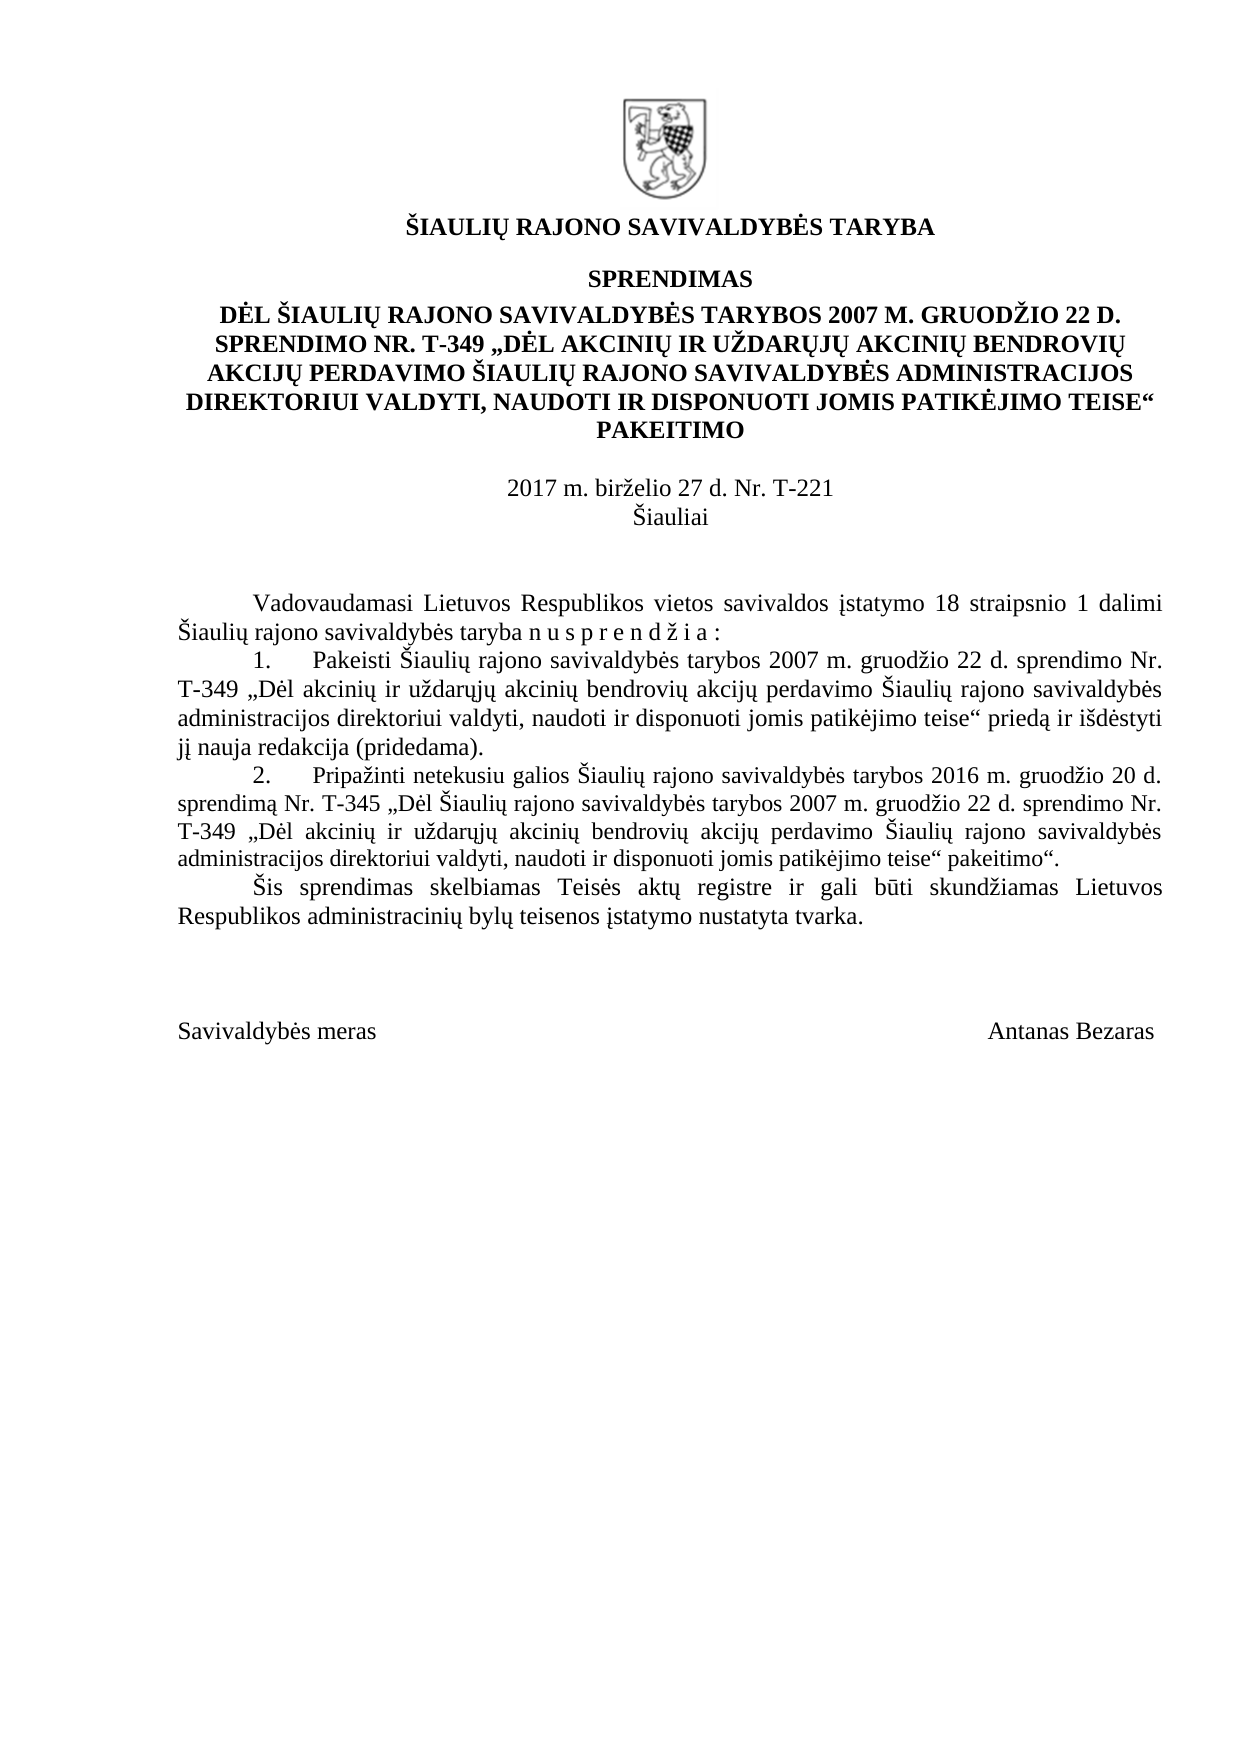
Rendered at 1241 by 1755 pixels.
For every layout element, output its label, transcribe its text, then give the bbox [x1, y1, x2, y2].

text Šiauliai [177, 502, 1163, 531]
text DĖL ŠIAULIŲ RAJONO SAVIVALDYBĖS TARYBOS 2007 M. GRUODŽIO 22 D. SPRENDIMO NR. T-349 „DĖL AKCINIŲ IR UŽDARŲJŲ AKCINIŲ BENDROVIŲ AKCIJŲ PERDAVIMO ŠIAULIŲ RAJONO SAVIVALDYBĖS ADMINISTRACIJOS DIREKTORIUI VALDYTI, NAUDOTI IR DISPONUOTI JOMIS PATIKĖJIMO TEISE“ PAKEITIMO [177, 301, 1163, 444]
text SPRENDIMAS [177, 264, 1163, 293]
text Šis sprendimas skelbiamas Teisės aktų registre ir gali būti skundžiamas Lietuvos Respublikos administracinių bylų teisenos įstatymo nustatyta tvarka. [177, 872, 1163, 929]
text 2017 m. birželio 27 d. Nr. T-221 [177, 473, 1163, 502]
text ŠIAULIŲ RAJONO SAVIVALDYBĖS TARYBA [177, 212, 1163, 240]
text Vadovaudamasi Lietuvos Respublikos vietos savivaldos įstatymo 18 straipsnio 1 dalimi Šiaulių rajono savivaldybės taryba nusprendžia: [177, 588, 1163, 646]
text Savivaldybės meras Antanas Bezaras [177, 1016, 1163, 1044]
text 1. Pakeisti Šiaulių rajono savivaldybės tarybos 2007 m. gruodžio 22 d. sprendimo Nr. T-349 „Dėl akcinių ir uždarųjų akcinių bendrovių akcijų perdavimo Šiaulių rajono savivaldybės administracijos direktoriui valdyti, naudoti ir disponuoti jomis patikėjimo teise“ priedą ir išdėstyti jį nauja redakcija (pridedama). [177, 646, 1163, 761]
text 2. Pripažinti netekusiu galios Šiaulių rajono savivaldybės tarybos 2016 m. gruodžio 20 d. sprendimą Nr. T-345 „Dėl Šiaulių rajono savivaldybės tarybos 2007 m. gruodžio 22 d. sprendimo Nr. T-349 „Dėl akcinių ir uždarųjų akcinių bendrovių akcijų perdavimo Šiaulių rajono savivaldybės administracijos direktoriui valdyti, naudoti ir disponuoti jomis patikėjimo teise“ pakeitimo“. [177, 761, 1163, 872]
